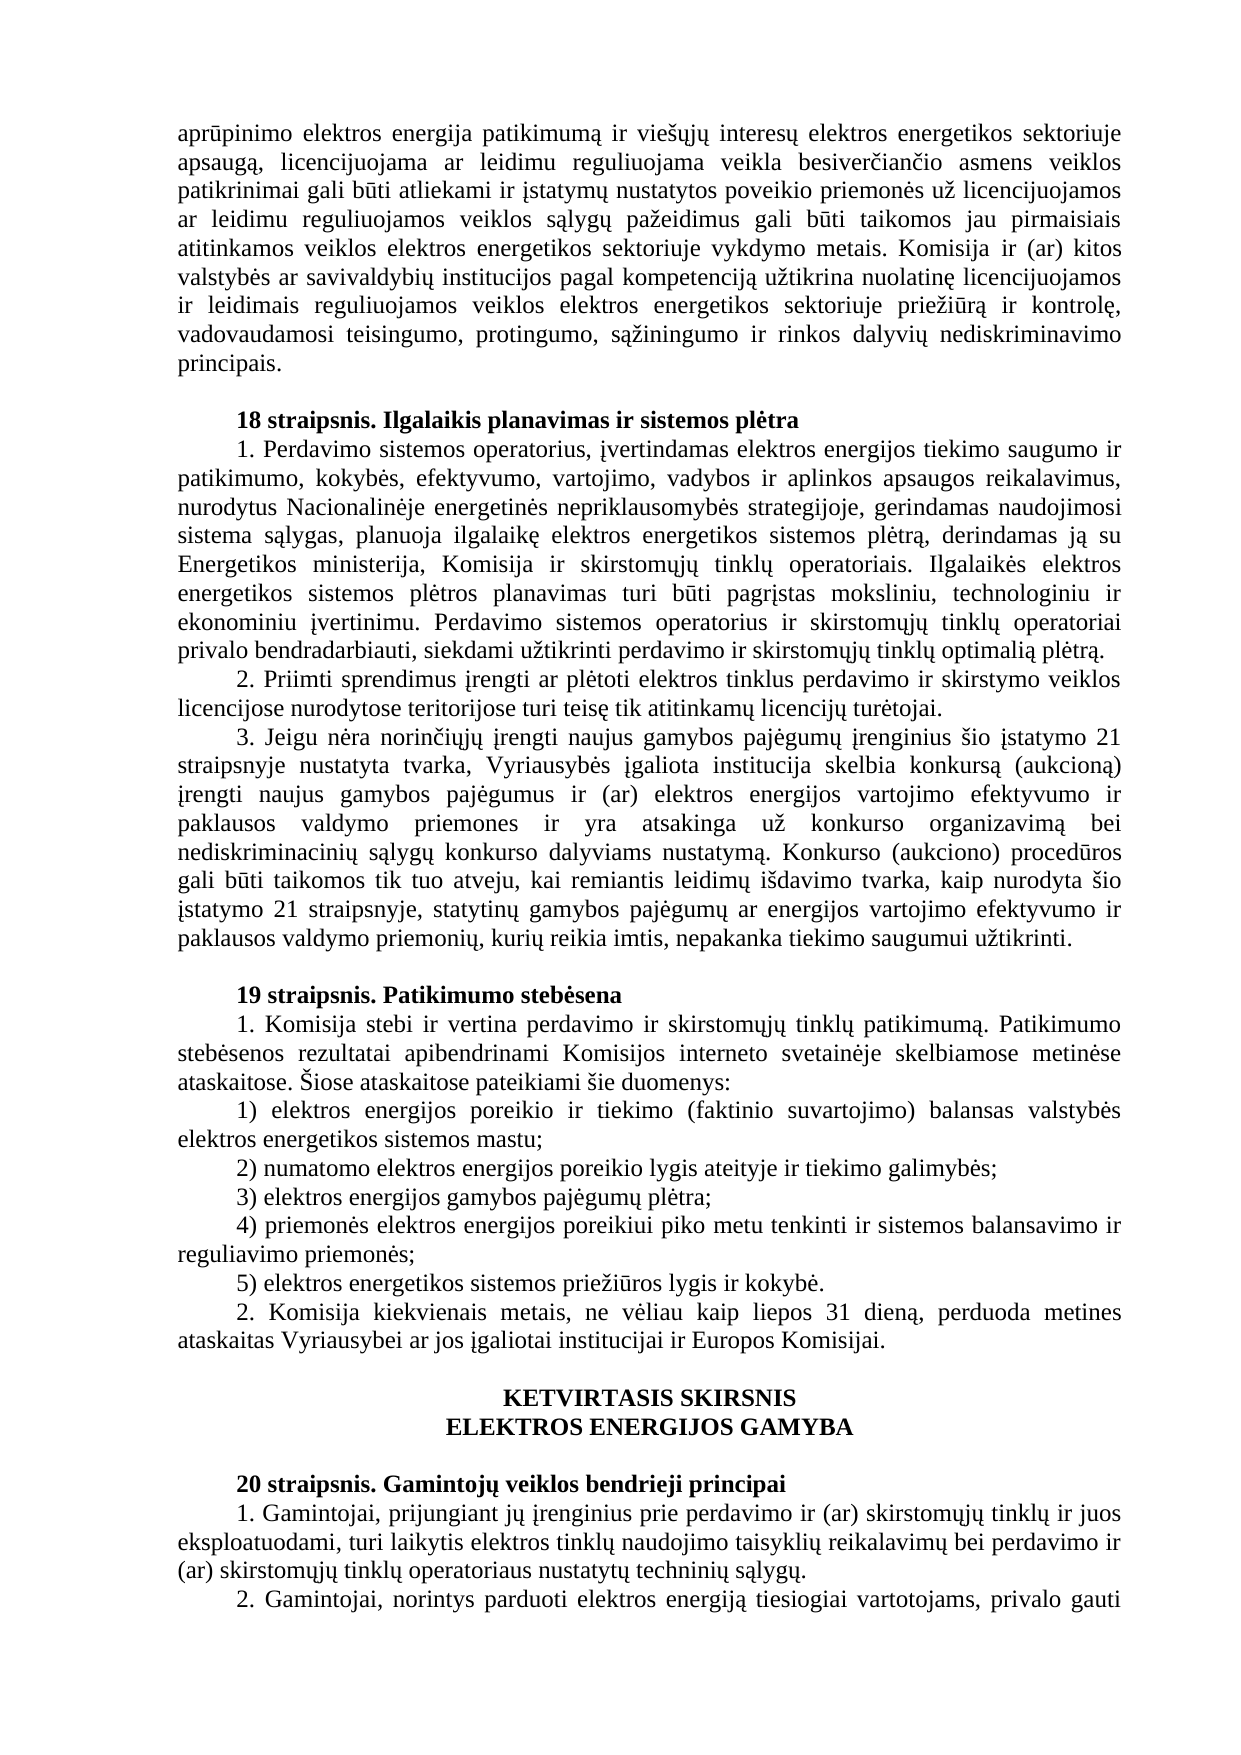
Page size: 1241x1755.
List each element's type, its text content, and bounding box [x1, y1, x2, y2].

text ELEKTROS ENERGIJOS GAMYBA [177, 1412, 1122, 1441]
text 18 straipsnis. Ilgalaikis planavimas ir sistemos plėtra [177, 406, 1122, 434]
text 1. Gamintojai, prijungiant jų įrenginius prie perdavimo ir (ar) skirstomųjų tinklų ir juos eksploatuodami, turi laikytis elektros tinklų naudojimo taisyklių reikalavimų bei perdavimo ir (ar) skirstomųjų tinklų operatoriaus nustatytų techninių sąlygų. [177, 1498, 1122, 1584]
text 20 straipsnis. Gamintojų veiklos bendrieji principai [177, 1469, 1122, 1498]
text 2) numatomo elektros energijos poreikio lygis ateityje ir tiekimo galimybės; [177, 1153, 1122, 1182]
text 2. Priimti sprendimus įrengti ar plėtoti elektros tinklus perdavimo ir skirstymo veiklos licencijose nurodytose teritorijose turi teisę tik atitinkamų licencijų turėtojai. [177, 664, 1122, 722]
text 5) elektros energetikos sistemos priežiūros lygis ir kokybė. [177, 1268, 1122, 1297]
text 1) elektros energijos poreikio ir tiekimo (faktinio suvartojimo) balansas valstybės elektros energetikos sistemos mastu; [177, 1096, 1122, 1153]
text 3) elektros energijos gamybos pajėgumų plėtra; [177, 1182, 1122, 1211]
text 1. Perdavimo sistemos operatorius, įvertindamas elektros energijos tiekimo saugumo ir patikimumo, kokybės, efektyvumo, vartojimo, vadybos ir aplinkos apsaugos reikalavimus, nurodytus Nacionalinėje energetinės nepriklausomybės strategijoje, gerindamas naudojimosi sistema sąlygas, planuoja ilgalaikę elektros energetikos sistemos plėtrą, derindamas ją su Energetikos ministerija, Komisija ir skirstomųjų tinklų operatoriais. Ilgalaikės elektros energetikos sistemos plėtros planavimas turi būti pagrįstas moksliniu, technologiniu ir ekonominiu įvertinimu. Perdavimo sistemos operatorius ir skirstomųjų tinklų operatoriai privalo bendradarbiauti, siekdami užtikrinti perdavimo ir skirstomųjų tinklų optimalią plėtrą. [177, 434, 1122, 664]
text 4) priemonės elektros energijos poreikiui piko metu tenkinti ir sistemos balansavimo ir reguliavimo priemonės; [177, 1211, 1122, 1268]
text 2. Komisija kiekvienais metais, ne vėliau kaip liepos 31 dieną, perduoda metines ataskaitas Vyriausybei ar jos įgaliotai institucijai ir Europos Komisijai. [177, 1297, 1122, 1354]
text KETVIRTASIS SKIRSNIS [177, 1383, 1122, 1412]
text 2. Gamintojai, norintys parduoti elektros energiją tiesiogiai vartotojams, privalo gauti [177, 1584, 1122, 1613]
text 19 straipsnis. Patikimumo stebėsena [177, 981, 1122, 1009]
text 1. Komisija stebi ir vertina perdavimo ir skirstomųjų tinklų patikimumą. Patikimumo stebėsenos rezultatai apibendrinami Komisijos interneto svetainėje skelbiamose metinėse ataskaitose. Šiose ataskaitose pateikiami šie duomenys: [177, 1009, 1122, 1096]
text 3. Jeigu nėra norinčiųjų įrengti naujus gamybos pajėgumų įrenginius šio įstatymo 21 straipsnyje nustatyta tvarka, Vyriausybės įgaliota institucija skelbia konkursą (aukcioną) įrengti naujus gamybos pajėgumus ir (ar) elektros energijos vartojimo efektyvumo ir paklausos valdymo priemones ir yra atsakinga už konkurso organizavimą bei nediskriminacinių sąlygų konkurso dalyviams nustatymą. Konkurso (aukciono) procedūros gali būti taikomos tik tuo atveju, kai remiantis leidimų išdavimo tvarka, kaip nurodyta šio įstatymo 21 straipsnyje, statytinų gamybos pajėgumų ar energijos vartojimo efektyvumo ir paklausos valdymo priemonių, kurių reikia imtis, nepakanka tiekimo saugumui užtikrinti. [177, 722, 1122, 952]
text aprūpinimo elektros energija patikimumą ir viešųjų interesų elektros energetikos sektoriuje apsaugą, licencijuojama ar leidimu reguliuojama veikla besiverčiančio asmens veiklos patikrinimai gali būti atliekami ir įstatymų nustatytos poveikio priemonės už licencijuojamos ar leidimu reguliuojamos veiklos sąlygų pažeidimus gali būti taikomos jau pirmaisiais atitinkamos veiklos elektros energetikos sektoriuje vykdymo metais. Komisija ir (ar) kitos valstybės ar savivaldybių institucijos pagal kompetenciją užtikrina nuolatinę licencijuojamos ir leidimais reguliuojamos veiklos elektros energetikos sektoriuje priežiūrą ir kontrolę, vadovaudamosi teisingumo, protingumo, sąžiningumo ir rinkos dalyvių nediskriminavimo principais. [177, 118, 1122, 377]
